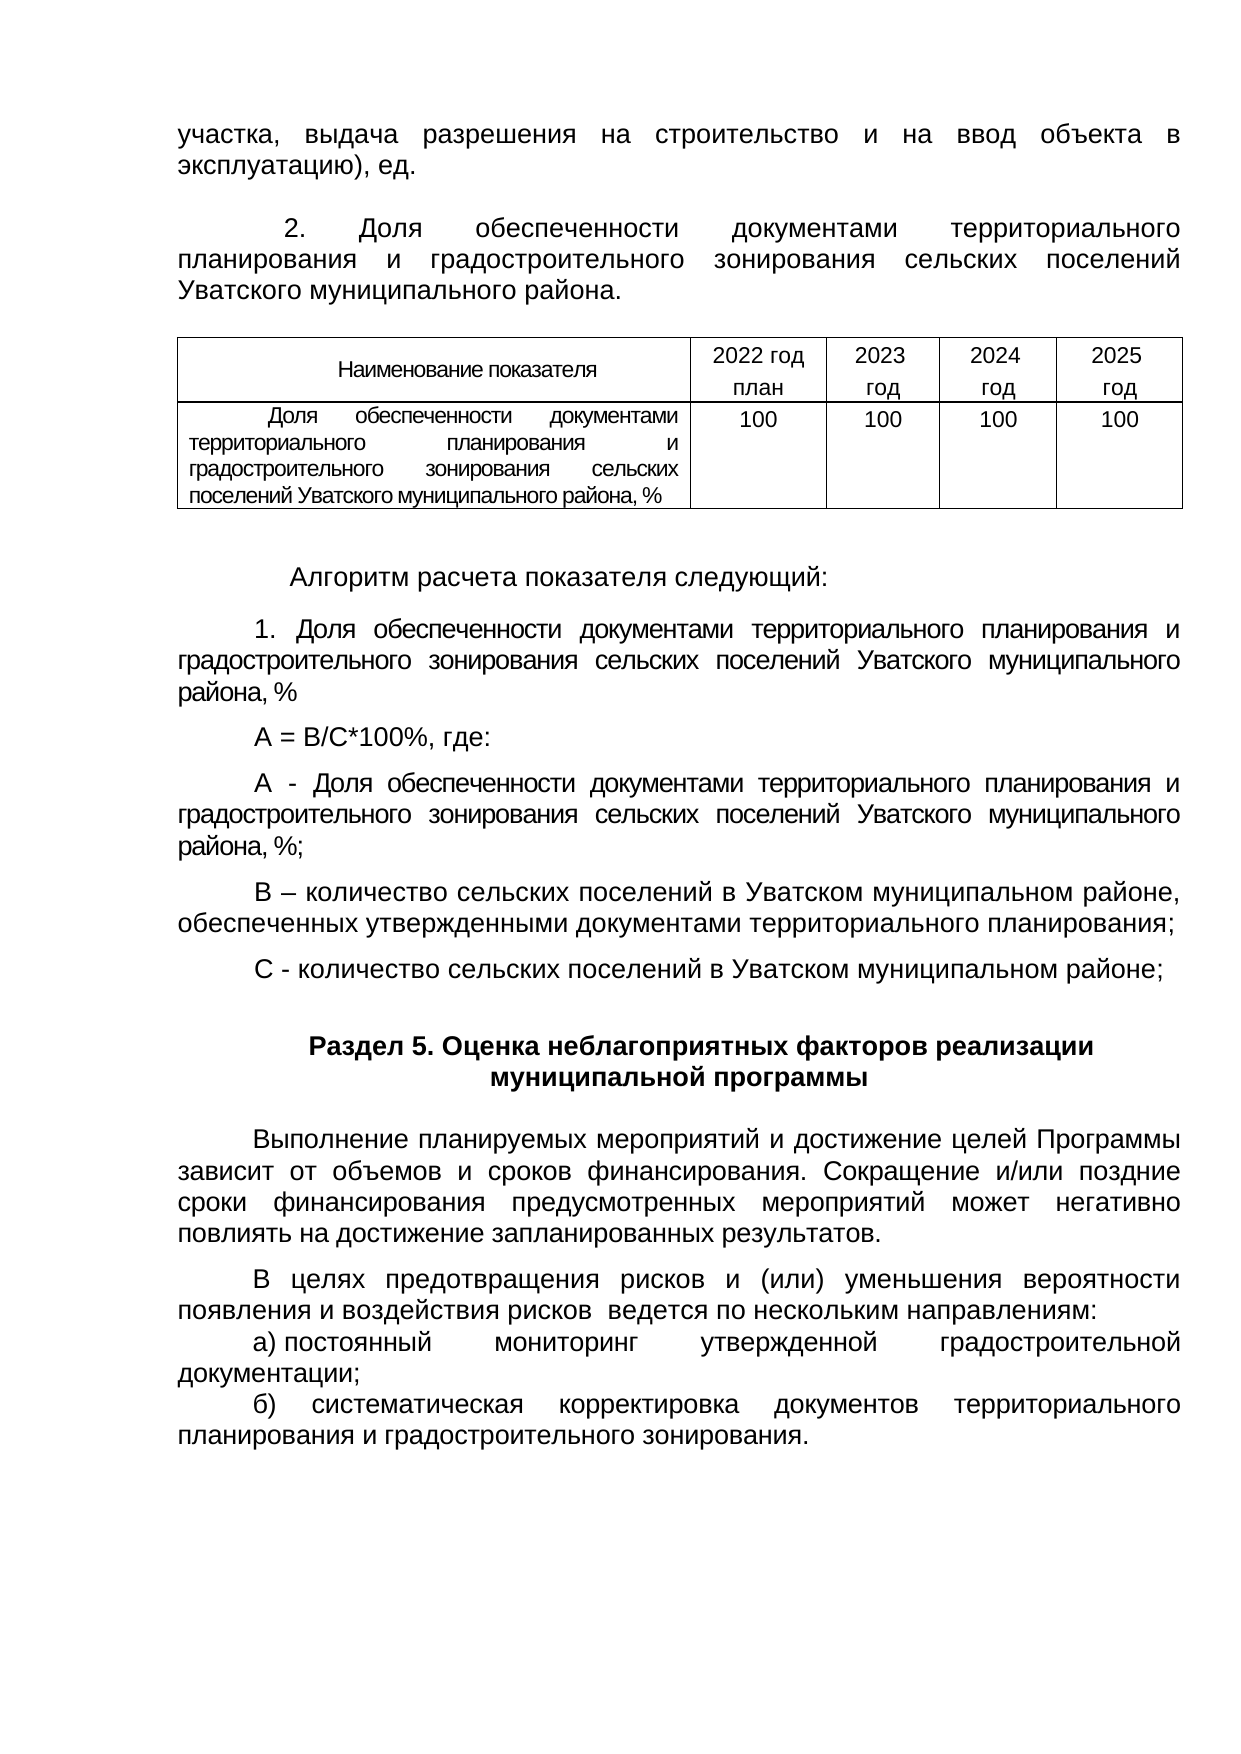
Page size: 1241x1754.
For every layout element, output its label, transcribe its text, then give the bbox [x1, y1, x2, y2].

text б) систематическая корректировка документов территориального планирования и градостроительного зонирования. [177, 1388, 1181, 1451]
table_cell 100 [940, 403, 1056, 508]
table_header Наименование показателя [178, 338, 690, 401]
text 1. Доля обеспеченности документами территориального планирования и градостроительного зонирования сельских поселений Уватского муниципального района, % [177, 613, 1181, 707]
table_header 2025 год [1057, 338, 1182, 401]
text участка, выдача разрешения на строительство и на ввод объекта в эксплуатацию), ед. [177, 118, 1181, 181]
table_header 2022 год план [691, 338, 826, 401]
text В целях предотвращения рисков и (или) уменьшения вероятности появления и воздействия рисков ведется по нескольким направлениям: [177, 1263, 1181, 1326]
table_cell 100 [1057, 403, 1182, 508]
table_cell 100 [827, 403, 939, 508]
table_cell 100 [691, 403, 826, 508]
text Выполнение планируемых мероприятий и достижение целей Программы зависит от объемов и сроков финансирования. Сокращение и/или поздние сроки финансирования предусмотренных мероприятий может негативно повлиять на достижение запланированных результатов. [177, 1123, 1181, 1248]
text В – количество сельских поселений в Уватском муниципальном районе, обеспеченных утвержденными документами территориального планирования; [177, 876, 1181, 938]
text Алгоритм расчета показателя следующий: [177, 561, 1181, 592]
table_header 2024 год [940, 338, 1056, 401]
text 2. Доля обеспеченности документами территориального планирования и градостроительного зонирования сельских поселений Уватского муниципального района. [177, 212, 1181, 306]
text А - Доля обеспеченности документами территориального планирования и градостроительного зонирования сельских поселений Уватского муниципального района, %; [177, 767, 1181, 861]
table_cell Доля обеспеченности документами территориального планирования и градостроительного зонирования сельских поселений Уватского муниципального района, % [178, 403, 690, 508]
text А = В/С*100%, где: [177, 721, 1181, 753]
table_header 2023 год [827, 338, 939, 401]
text Раздел 5. Оценка неблагоприятных факторов реализации муниципальной программы [177, 1030, 1181, 1092]
text а) постоянный мониторинг утвержденной градостроительной документации; [177, 1326, 1181, 1388]
text С - количество сельских поселений в Уватском муниципальном районе; [177, 953, 1181, 984]
